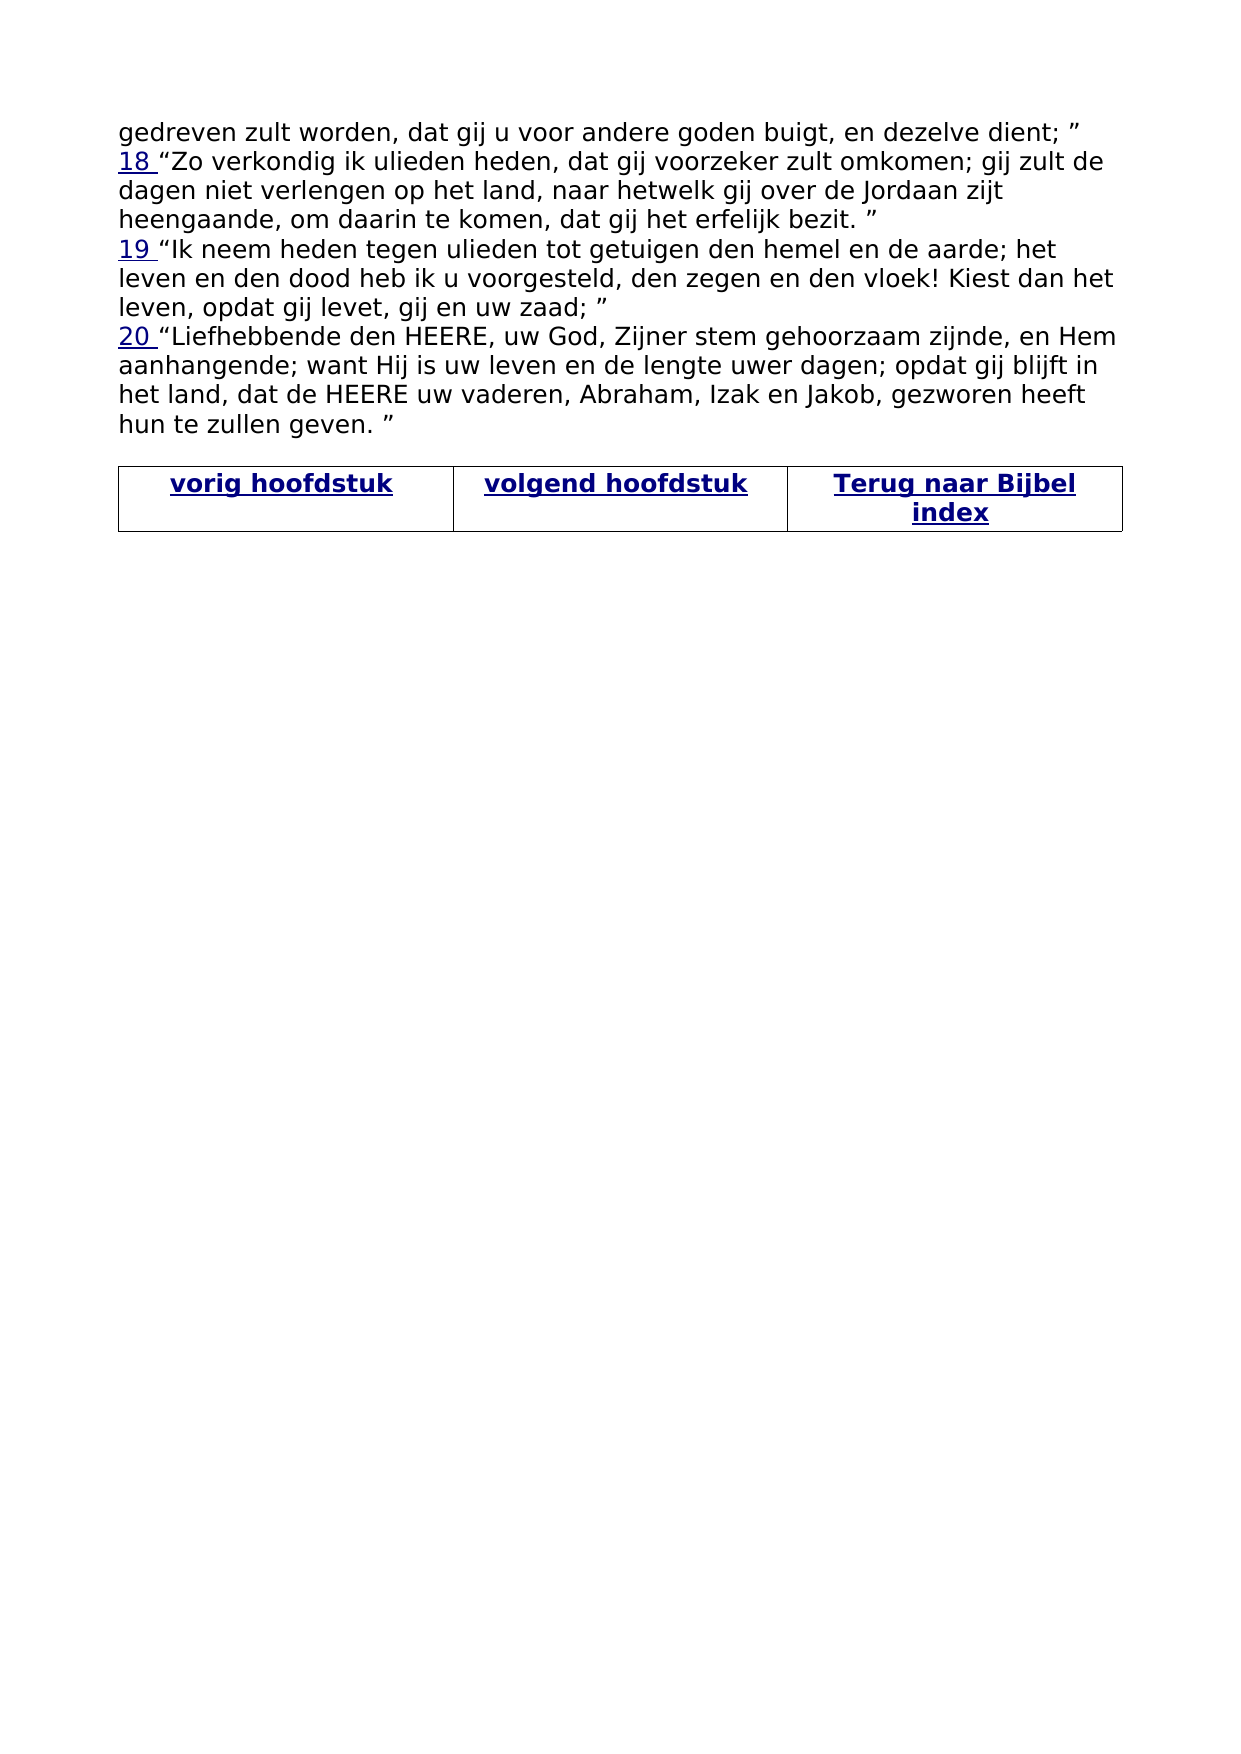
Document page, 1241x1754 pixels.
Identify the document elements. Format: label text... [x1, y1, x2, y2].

text gedreven zult worden, dat gij u voor andere goden buigt, en dezelve dient; ” 18 “Zo verkondig ik ulieden heden, dat gij voorzeker zult omkomen; gij zult de dagen niet verlengen op het land, naar hetwelk gij over de Jordaan zijt heengaande, om daarin te komen, dat gij het erfelijk bezit. ” 19 “Ik neem heden tegen ulieden tot getuigen den hemel en de aarde; het leven en den dood heb ik u voorgesteld, den zegen en den vloek! Kiest dan het leven, opdat gij levet, gij en uw zaad; ” 20 “Liefhebbende den HEERE, uw God, Zijner stem gehoorzaam zijnde, en Hem aanhangende; want Hij is uw leven en de lengte uwer dagen; opdat gij blijft in het land, dat de HEERE uw vaderen, Abraham, Izak en Jakob, gezworen heeft hun te zullen geven. ” [118, 118, 1122, 439]
table_header Terug naar Bijbel index [788, 467, 1122, 531]
table_header volgend hoofdstuk [454, 467, 787, 531]
table_header vorig hoofdstuk [119, 467, 453, 531]
